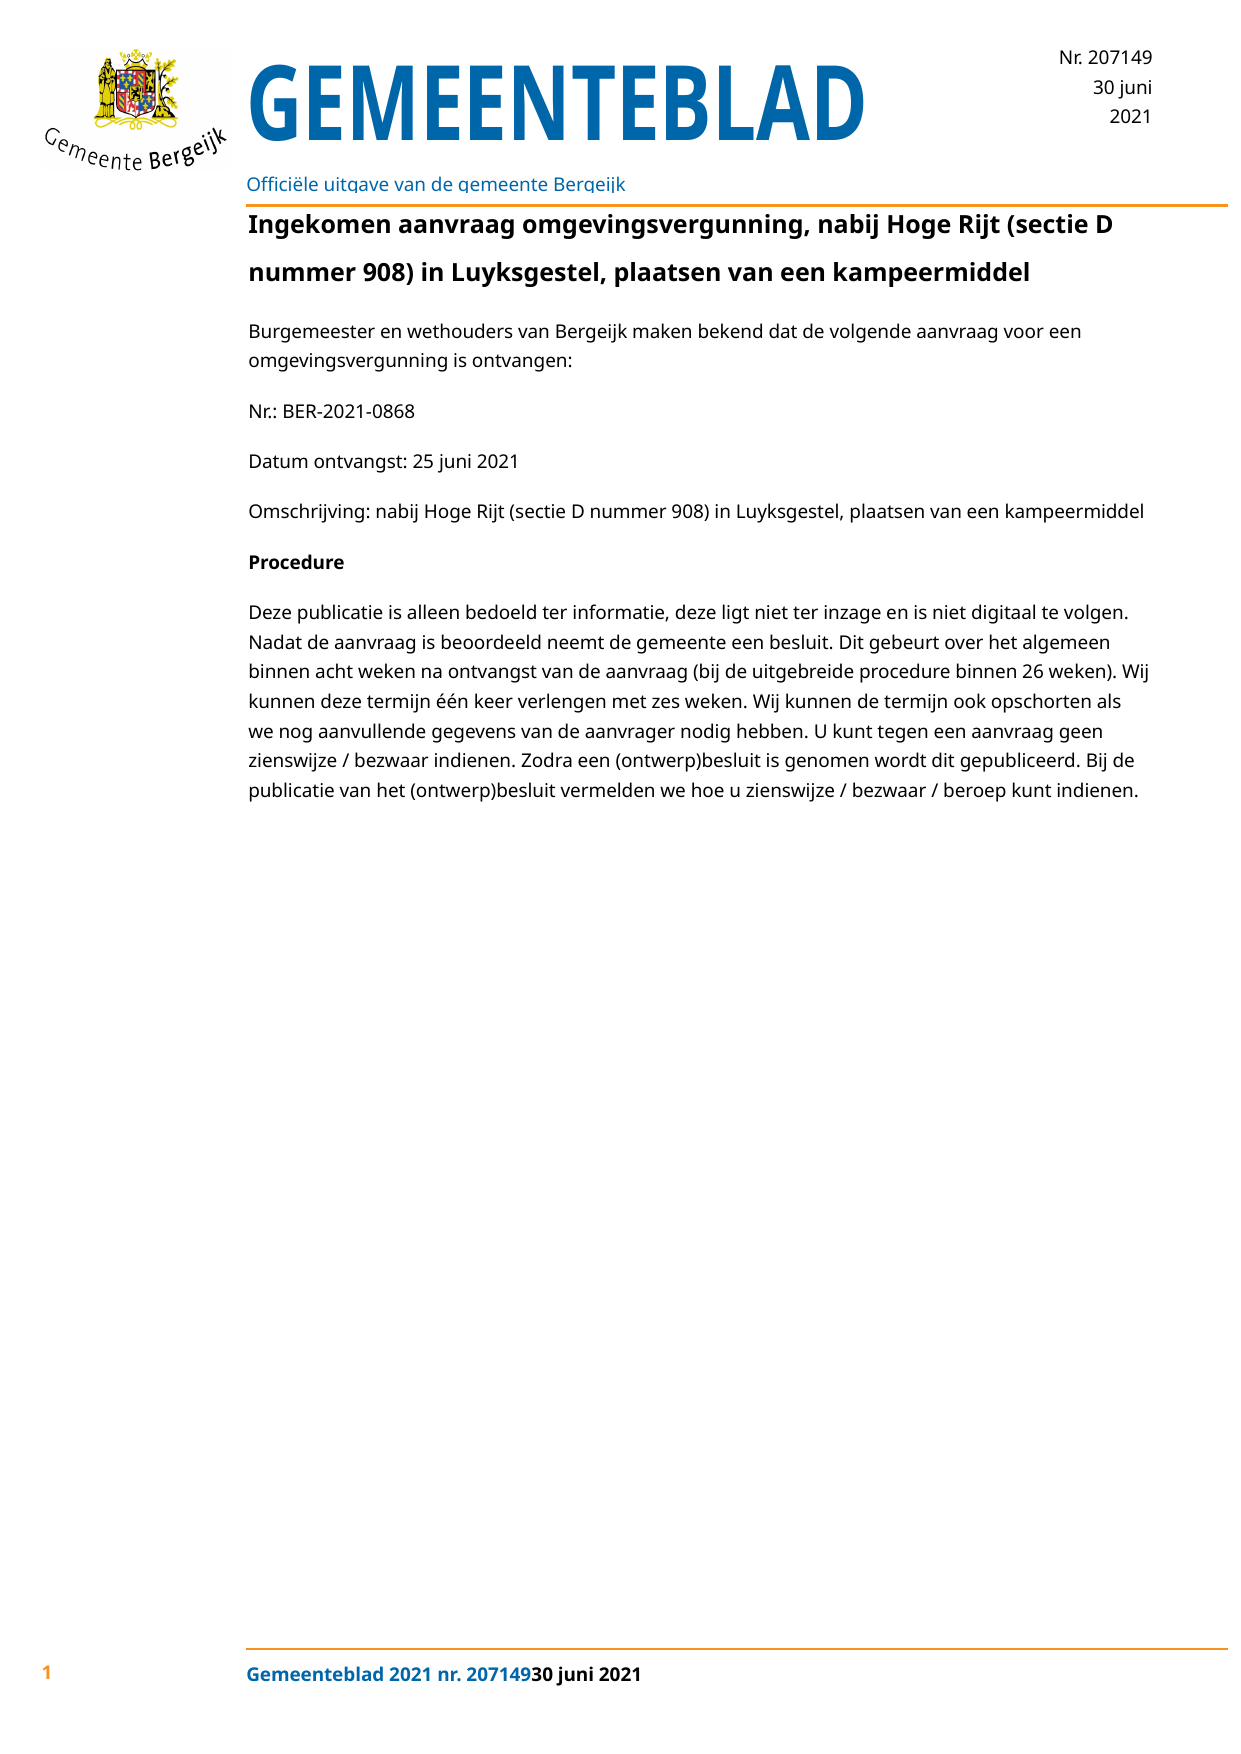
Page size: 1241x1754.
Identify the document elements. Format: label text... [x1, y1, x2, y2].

picture [41, 47, 231, 172]
text Omschrijving: nabij Hoge Rijt (sectie D nummer 908) in Luyksgestel, plaatsen van een kampeermiddel [248, 499, 1152, 524]
text Datum ontvangst: 25 juni 2021 [248, 448, 1152, 474]
text Deze publicatie is alleen bedoeld ter informatie, deze ligt niet ter inzage en is niet digitaal te volgen. Nadat de aanvraag is beoordeeld neemt de gemeente een besluit. Dit gebeurt over het algemeen binnen acht weken na ontvangst van de aanvraag (bij de uitgebreide procedure binnen 26 weken). Wij kunnen deze termijn één keer verlengen met zes weken. Wij kunnen de termijn ook opschorten als we nog aanvullende gegevens van de aanvrager nodig hebben. U kunt tegen een aanvraag geen zienswijze / bezwaar indienen. Zodra een (ontwerp)besluit is genomen wordt dit gepubliceerd. Bij de publicatie van het (ontwerp)besluit vermelden we hoe u zienswijze / bezwaar / beroep kunt indienen. [248, 599, 1152, 803]
text Nr.: BER-2021-0868 [248, 398, 1152, 424]
text Procedure [248, 549, 1152, 575]
text Ingekomen aanvraag omgevingsvergunning, nabij Hoge Rijt (sectie D nummer 908) in Luyksgestel, plaatsen van een kampeermiddel [248, 207, 1152, 288]
text Burgemeester en wethouders van Bergeijk maken bekend dat de volgende aanvraag voor een omgevingsvergunning is ontvangen: [248, 318, 1152, 373]
